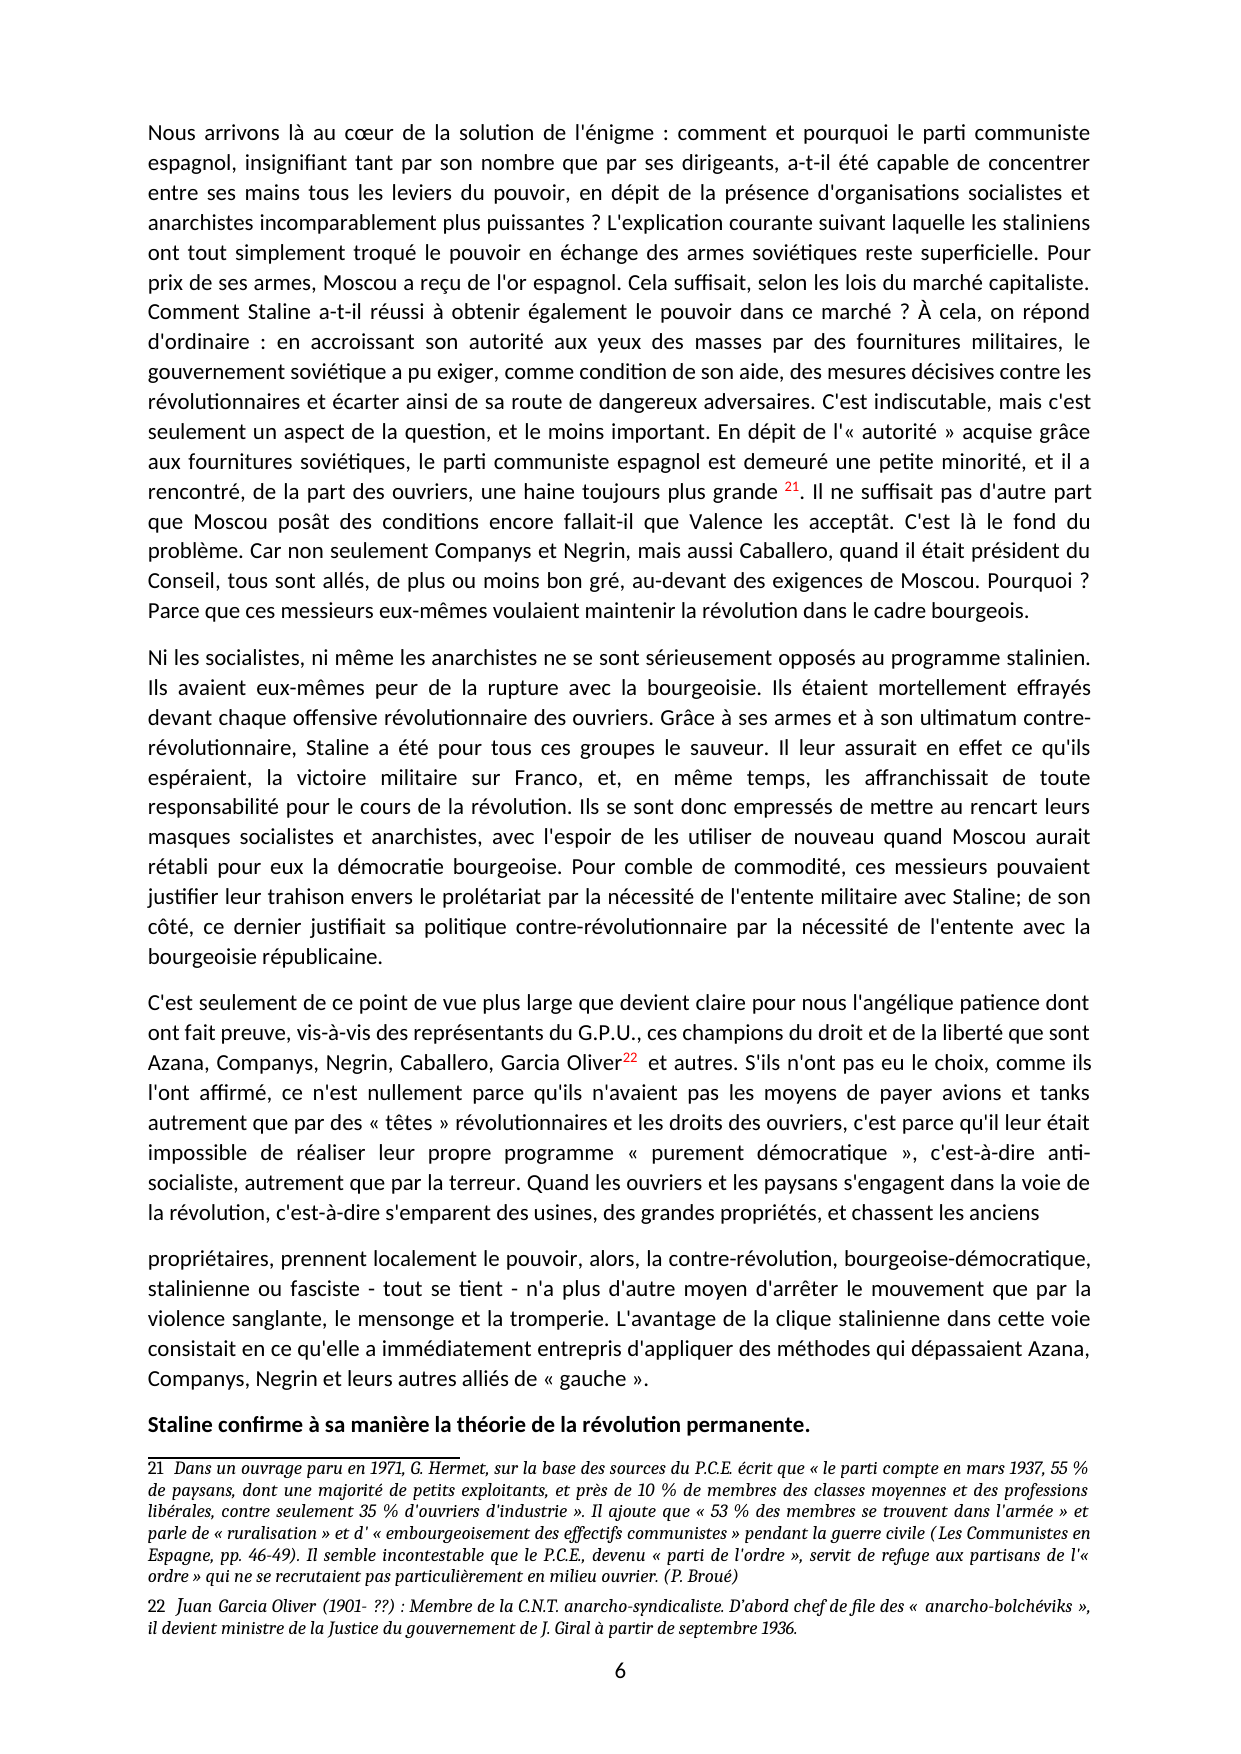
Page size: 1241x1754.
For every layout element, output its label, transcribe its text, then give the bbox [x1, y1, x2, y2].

text Dans un ouvrage paru en 1971, G. Hermet, sur la base des sources du P.C.E. écrit que « le parti compte en mars 1937, 55 % de paysans, dont une majorité de petits exploitants, et près de 10 % de membres des classes moyennes et des professions libérales, contre seulement 35 % d'ouvriers d'industrie ». Il ajoute que « 53 % des membres se trouvent dans l'armée » et parle de « ruralisation » et d' « embourgeoisement des effectifs communistes » pendant la guerre civile (Les Communistes en Espagne, pp. 46-49). Il semble incontestable que le P.C.E., devenu « parti de l'ordre », servit de refuge aux partisans de l'« ordre » qui ne se recrutaient pas particulièrement en milieu ouvrier. (P. Broué) [148, 1458, 1093, 1587]
text propriétaires, prennent localement le pouvoir, alors, la contre-révolution, bourgeoise-démocratique, stalinienne ou fasciste - tout se tient - n'a plus d'autre moyen d'arrêter le mouvement que par la violence sanglante, le mensonge et la tromperie. L'avantage de la clique stalinienne dans cette voie consistait en ce qu'elle a immédiatement entrepris d'appliquer des méthodes qui dépassaient Azana, Companys, Negrin et leurs autres alliés de « gauche ». [148, 1244, 1093, 1392]
text Juan Garcia Oliver (1901- ??) : Membre de la C.N.T. anarcho-syndicaliste. D’abord chef de file des « anarcho-bolchéviks », il devient ministre de la Justice du gouvernement de J. Giral à partir de septembre 1936. [148, 1593, 1093, 1639]
text Staline confirme à sa manière la théorie de la révolution perma­nente. [148, 1411, 1093, 1438]
text Nous arrivons là au cœur de la solution de l'énigme : comment et pourquoi le parti communiste espagnol, insignifiant tant par son nombre que par ses dirigeants, a-t-il été capable de concentrer entre ses mains tous les leviers du pouvoir, en dépit de la présence d'organisations socialistes et anarchistes incomparablement plus puissantes ? L'explication courante suivant laquelle les staliniens ont tout simplement troqué le pouvoir en échange des armes soviétiques reste superficielle. Pour prix de ses armes, Moscou a reçu de l'or espagnol. Cela suffisait, selon les lois du marché capitaliste. Comment Staline a-t-il réussi à obtenir également le pouvoir dans ce marché ? À cela, on répond d'ordinaire : en accroissant son autorité aux yeux des masses par des fournitures militaires, le gouvernement soviétique a pu exiger, comme condition de son aide, des mesures décisives contre les révolutionnaires et écarter ainsi de sa route de dangereux adversaires. C'est indiscutable, mais c'est seulement un aspect de la question, et le moins important. En dépit de l'« autorité » acquise grâce aux fournitures soviétiques, le parti communiste espagnol est demeuré une petite minorité, et il a rencontré, de la part des ouvriers, une haine toujours plus grande . Il ne suffisait pas d'autre part que Moscou posât des conditions encore fallait-il que Valence les acceptât. C'est là le fond du problème. Car non seulement Companys et Negrin, mais aussi Caballero, quand il était président du Conseil, tous sont allés, de plus ou moins bon gré, au-devant des exigences de Moscou. Pourquoi ? Parce que ces messieurs eux-mêmes voulaient maintenir la révolution dans le cadre bourgeois. [148, 118, 1093, 624]
text C'est seulement de ce point de vue plus large que devient claire pour nous l'angélique patience dont ont fait preuve, vis-à-vis des représentants du G.P.U., ces champions du droit et de la liberté que sont Azana, Companys, Negrin, Caballero, Garcia Oliver et autres. S'ils n'ont pas eu le choix, comme ils l'ont affirmé, ce n'est nullement parce qu'ils n'avaient pas les moyens de payer avions et tanks autrement que par des « têtes » révolutionnaires et les droits des ouvriers, c'est parce qu'il leur était impossible de réaliser leur propre programme « purement démocratique », c'est-à-dire anti-socialiste, autrement que par la terreur. Quand les ouvriers et les paysans s'engagent dans la voie de la révolution, c'est-à-dire s'emparent des usines, des grandes propriétés, et chassent les anciens [148, 988, 1093, 1226]
text Ni les socialistes, ni même les anarchistes ne se sont sérieusement opposés au programme stalinien. Ils avaient eux-mêmes peur de la rupture avec la bourgeoisie. Ils étaient mortellement effrayés devant chaque offensive révolutionnaire des ouvriers. Grâce à ses armes et à son ultimatum contre-révolutionnaire, Staline a été pour tous ces groupes le sauveur. Il leur assurait en effet ce qu'ils espéraient, la victoire militaire sur Franco, et, en même temps, les affranchissait de toute responsabilité pour le cours de la révolution. Ils se sont donc empressés de mettre au rencart leurs masques socialistes et anarchistes, avec l'espoir de les utiliser de nouveau quand Moscou aurait rétabli pour eux la démocratie bourgeoise. Pour comble de commodité, ces messieurs pouvaient justifier leur trahison envers le prolétariat par la nécessité de l'entente militaire avec Staline; de son côté, ce dernier justifiait sa politique contre-révolutionnaire par la nécessité de l'entente avec la bourgeoisie républicaine. [148, 643, 1093, 970]
